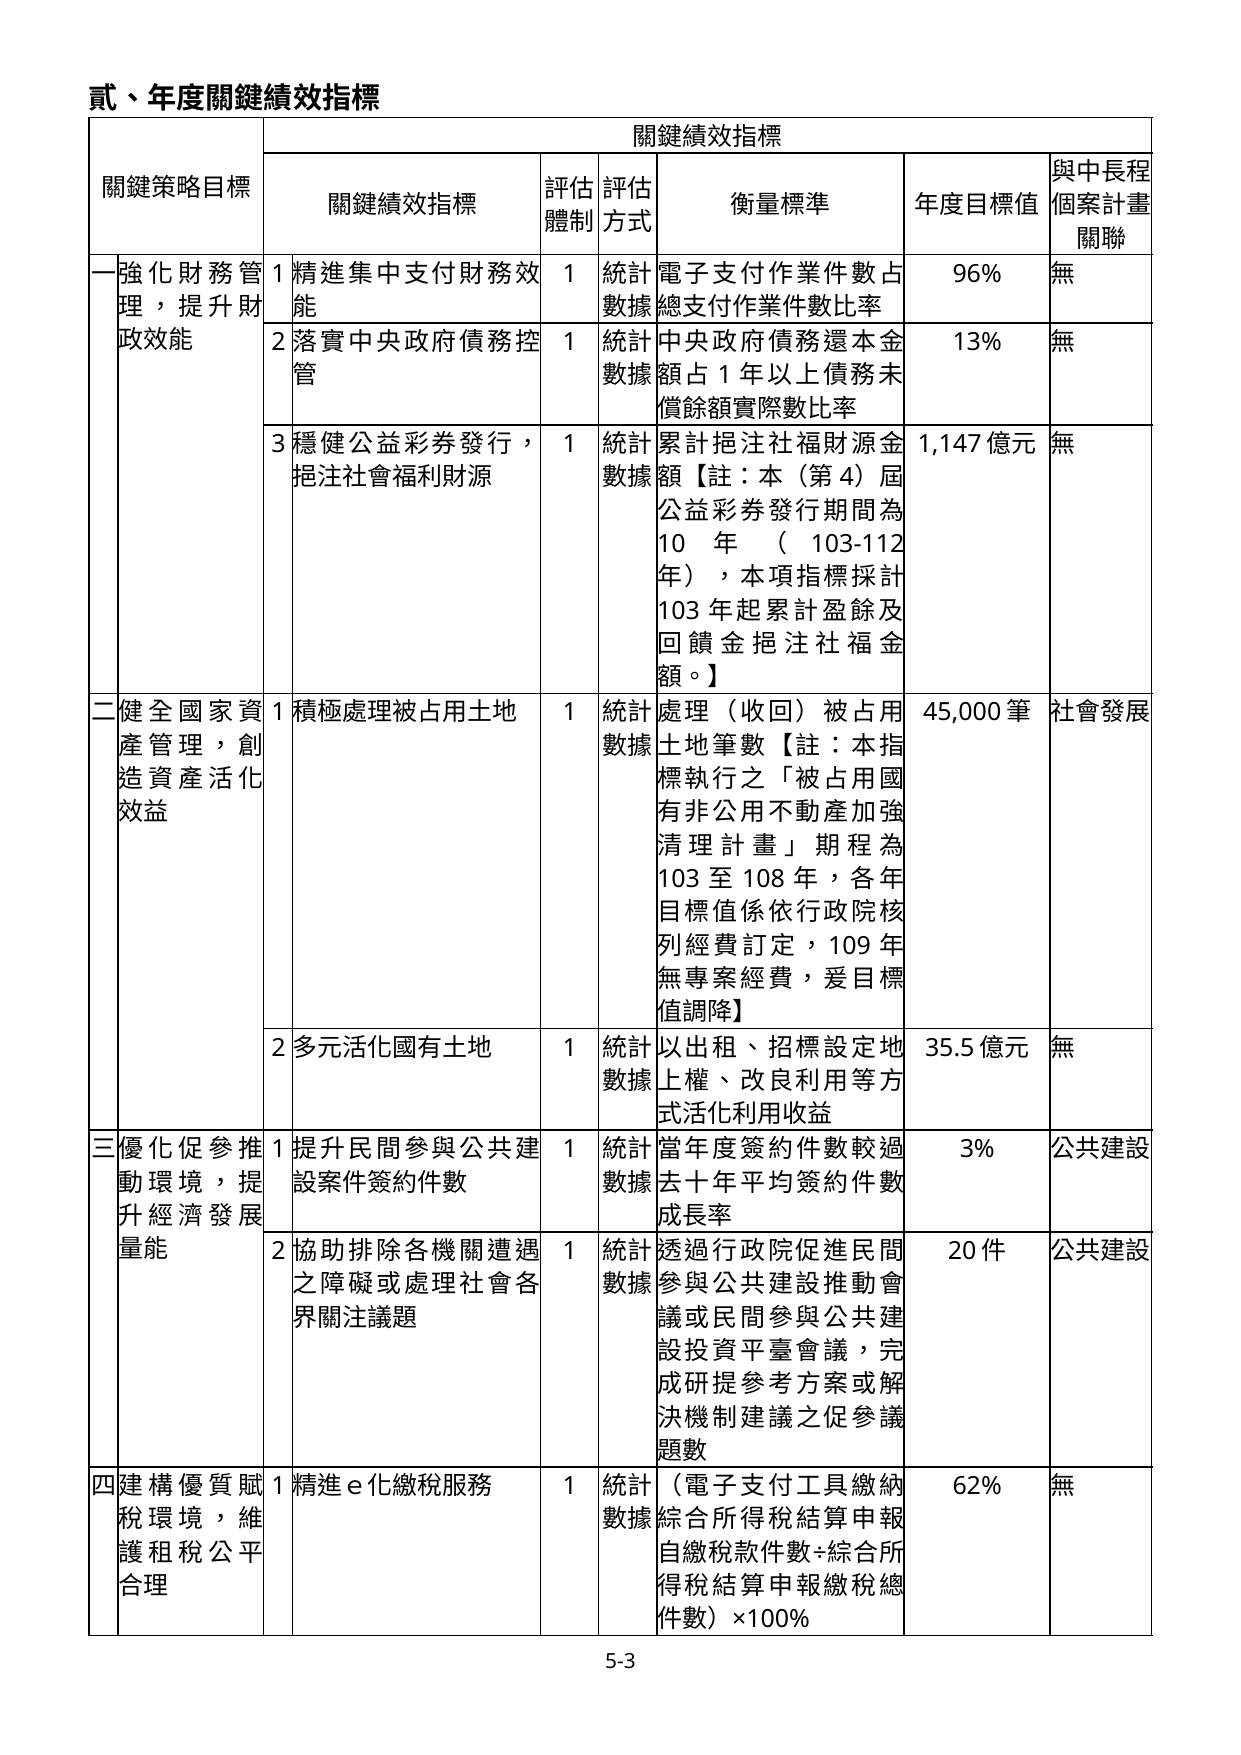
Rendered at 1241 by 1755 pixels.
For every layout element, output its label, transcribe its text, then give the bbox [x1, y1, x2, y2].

table_cell 四 [90, 1468, 117, 1634]
table_cell 穩健公益彩券發行，挹注社會福利財源 [293, 426, 540, 692]
table_cell 3 [264, 426, 292, 692]
table_cell 健全國家資產管理，創造資產活化效益 [119, 694, 263, 1129]
table_cell 無 [1051, 1468, 1151, 1634]
table_cell 13% [905, 324, 1049, 424]
table_cell 協助排除各機關遭遇之障礙或處理社會各界關注議題 [293, 1233, 540, 1466]
table_cell 優化促參推動環境，提升經濟發展量能 [119, 1131, 263, 1466]
table_cell 統計數據 [599, 1468, 656, 1634]
table_cell 三 [90, 1131, 117, 1466]
table_cell 關鍵績效指標 [264, 154, 540, 254]
table_cell 透過行政院促進民間參與公共建設推動會議或民間參與公共建設投資平臺會議，完成研提參考方案或解決機制建議之促參議題數 [658, 1233, 903, 1466]
table_cell 統計數據 [599, 426, 656, 692]
table_cell 評估 方式 [599, 154, 656, 254]
table_cell 1 [541, 324, 598, 424]
table_cell 2 [264, 1233, 292, 1466]
table_cell 1 [541, 426, 598, 692]
table_cell 一 [90, 255, 117, 692]
table_cell 強化財務管理，提升財政效能 [119, 255, 263, 692]
table_cell 35.5億元 [905, 1029, 1049, 1129]
table_header 關鍵績效指標 [264, 118, 1151, 152]
table_cell 精進ｅ化繳稅服務 [293, 1468, 540, 1634]
table_cell 衡量標準 [658, 154, 903, 254]
table_cell 電子支付作業件數占總支付作業件數比率 [658, 255, 903, 322]
table_cell 以出租、招標設定地上權、改良利用等方式活化利用收益 [658, 1029, 903, 1129]
table_cell 無 [1051, 255, 1151, 322]
table_cell 1 [541, 694, 598, 1027]
table_cell 1 [264, 1131, 292, 1231]
table_cell 62% [905, 1468, 1049, 1634]
table_cell 落實中央政府債務控管 [293, 324, 540, 424]
table_cell （電子支付工具繳納綜合所得稅結算申報自繳稅款件數÷綜合所得稅結算申報繳稅總件數）×100% [658, 1468, 903, 1634]
table_cell 45,000筆 [905, 694, 1049, 1027]
table_header 關鍵策略目標 [90, 118, 263, 254]
table_cell 1 [264, 255, 292, 322]
table_cell 多元活化國有土地 [293, 1029, 540, 1129]
table_cell 當年度簽約件數較過去十年平均簽約件數成長率 [658, 1131, 903, 1231]
table_cell 1 [541, 1131, 598, 1231]
table_cell 20件 [905, 1233, 1049, 1466]
table_cell 評估 體制 [541, 154, 598, 254]
table_cell 1 [541, 255, 598, 322]
table_cell 公共建設 [1051, 1131, 1151, 1231]
table_cell 處理（收回）被占用土地筆數【註：本指標執行之「被占用國有非公用不動產加強清理計畫」期程為103至108年，各年目標值係依行政院核列經費訂定，109年無專案經費，爰目標值調降】 [658, 694, 903, 1027]
table_cell 提升民間參與公共建設案件簽約件數 [293, 1131, 540, 1231]
table_cell 積極處理被占用土地 [293, 694, 540, 1027]
table_cell 統計數據 [599, 1131, 656, 1231]
table_cell 精進集中支付財務效能 [293, 255, 540, 322]
table_cell 1 [264, 694, 292, 1027]
table_cell 統計數據 [599, 694, 656, 1027]
table_cell 統計數據 [599, 255, 656, 322]
table_cell 1 [541, 1233, 598, 1466]
table_cell 2 [264, 324, 292, 424]
table_cell 統計數據 [599, 1029, 656, 1129]
table_cell 3% [905, 1131, 1049, 1231]
table_cell 無 [1051, 426, 1151, 692]
table_cell 年度目標值 [905, 154, 1049, 254]
table_cell 無 [1051, 324, 1151, 424]
text 貳、年度關鍵績效指標 [89, 75, 1152, 117]
table_cell 1,147億元 [905, 426, 1049, 692]
table_cell 公共建設 [1051, 1233, 1151, 1466]
table_cell 96% [905, 255, 1049, 322]
table_cell 建構優質賦稅環境，維護租稅公平合理 [119, 1468, 263, 1634]
table_cell 中央政府債務還本金額占1年以上債務未償餘額實際數比率 [658, 324, 903, 424]
table_cell 統計數據 [599, 324, 656, 424]
table_cell 1 [264, 1468, 292, 1634]
table_cell 1 [541, 1468, 598, 1634]
table_cell 與中長程個案計畫關聯 [1051, 154, 1151, 254]
table_cell 無 [1051, 1029, 1151, 1129]
table_cell 1 [541, 1029, 598, 1129]
table_cell 二 [90, 694, 117, 1129]
table_cell 社會發展 [1051, 694, 1151, 1027]
table_cell 2 [264, 1029, 292, 1129]
table_cell 統計數據 [599, 1233, 656, 1466]
table_cell 累計挹注社福財源金額【註：本（第4）屆公益彩券發行期間為10年（103-112年），本項指標採計103年起累計盈餘及回饋金挹注社福金額。】 [658, 426, 903, 692]
